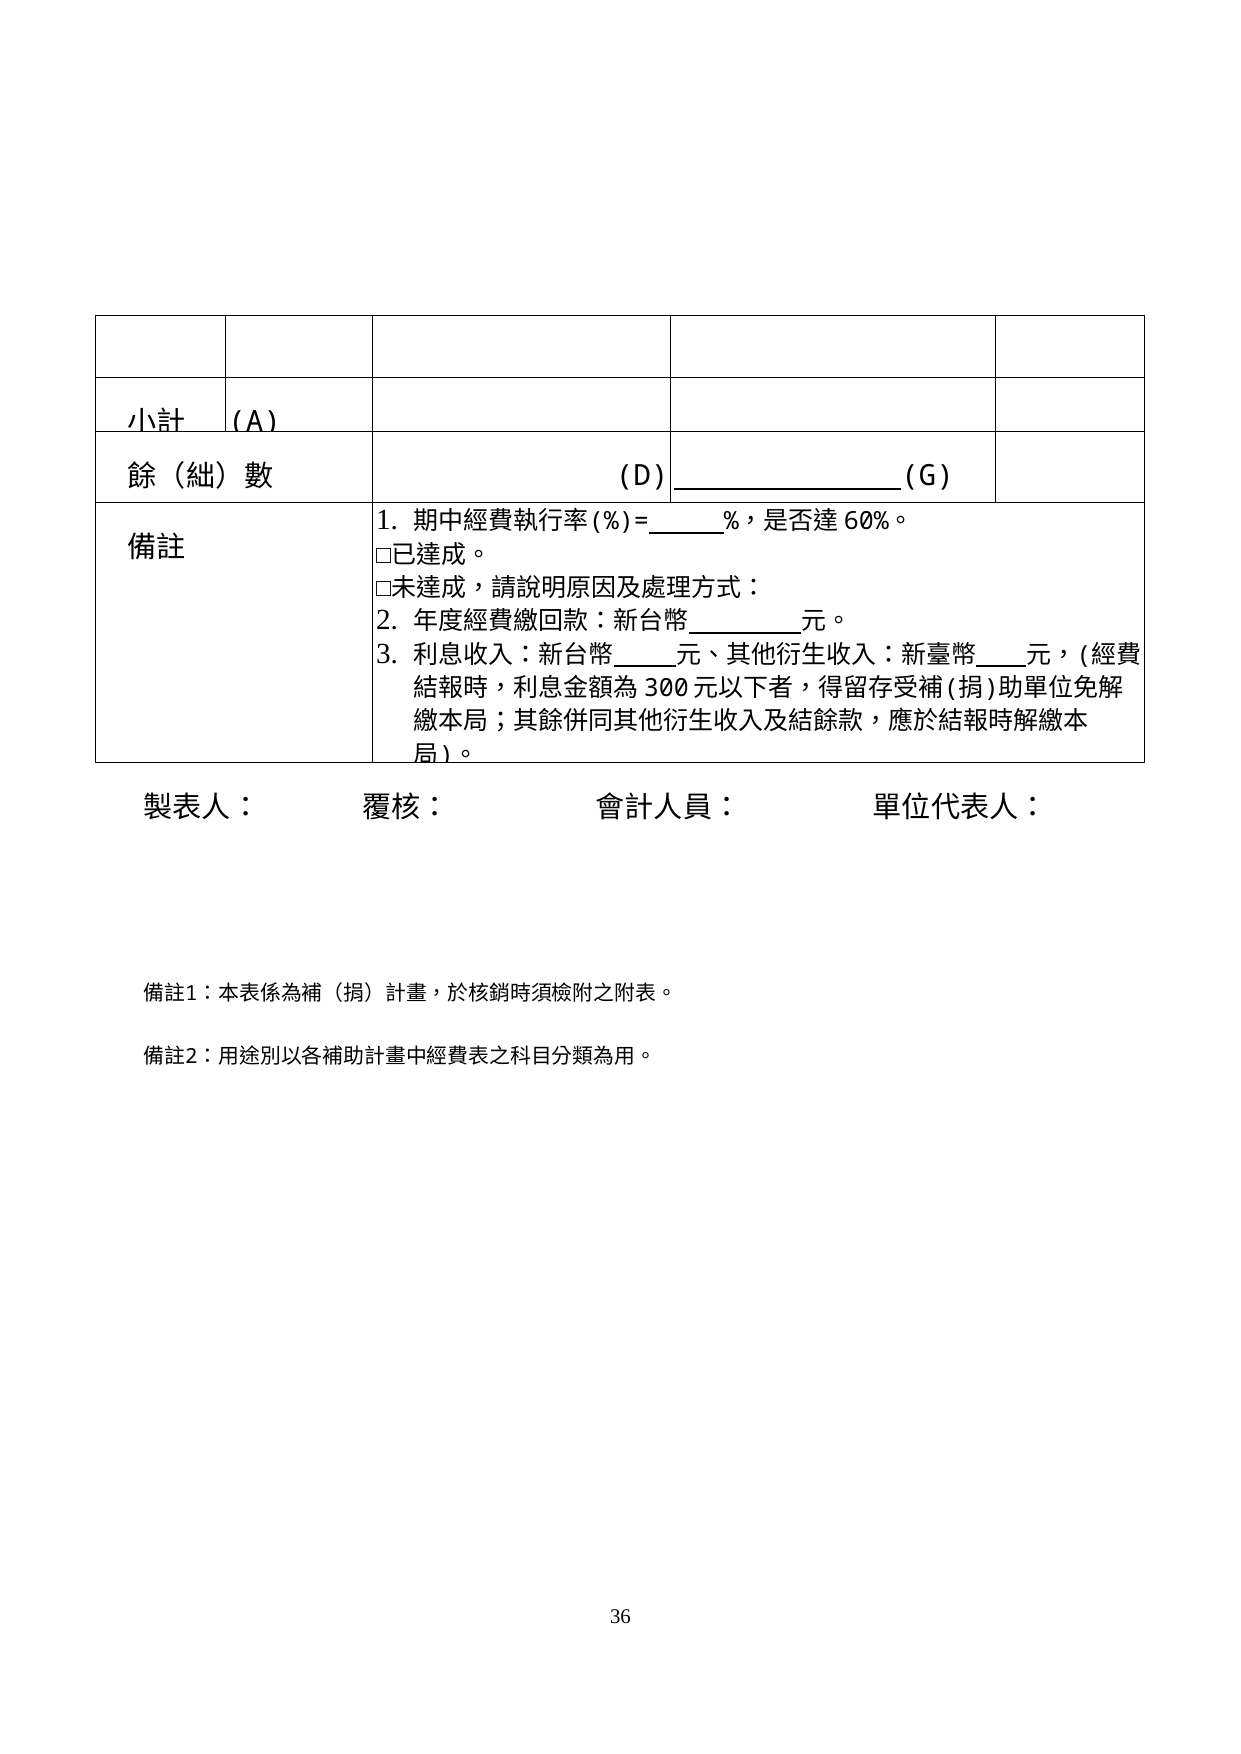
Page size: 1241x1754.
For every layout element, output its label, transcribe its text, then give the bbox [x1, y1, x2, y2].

table_cell 備註 [96, 503, 372, 762]
text 備註2：用途別以各補助計畫中經費表之科目分類為用。 [143, 1013, 1053, 1075]
table_cell (G) ＝E+D-F [671, 432, 995, 502]
table_cell 期中經費執行率(%)= %，是否達60%。 □已達成。 □未達成，請說明原因及處理方式： 年度經費繳回款：新台幣 元。 利息收入：新台幣 元、其他衍生收入：新臺幣 元，(經費結報時，利息金額為300元以下者，得留存受補(捐)助單位免解繳本局；其餘併同其他衍生收入及結餘款，應於結報時解繳本局)。 [373, 503, 1144, 762]
table_cell (A) [226, 378, 372, 431]
table_cell [96, 316, 225, 377]
table_cell [373, 378, 670, 431]
table_cell [671, 378, 995, 431]
table_cell [996, 378, 1144, 431]
table_cell [226, 316, 372, 377]
table_cell (D) [373, 432, 670, 502]
table_cell [373, 316, 670, 377]
text 備註1：本表係為補（捐）計畫，於核銷時須檢附之附表。 [143, 950, 1053, 1013]
table_cell [671, 316, 995, 377]
table_cell [996, 316, 1144, 377]
text 製表人： 覆核： 會計人員： 單位代表人： [143, 763, 1053, 825]
table_cell 小計 [96, 378, 225, 431]
table_cell [996, 432, 1144, 502]
table_cell 餘（絀）數 [96, 432, 372, 502]
